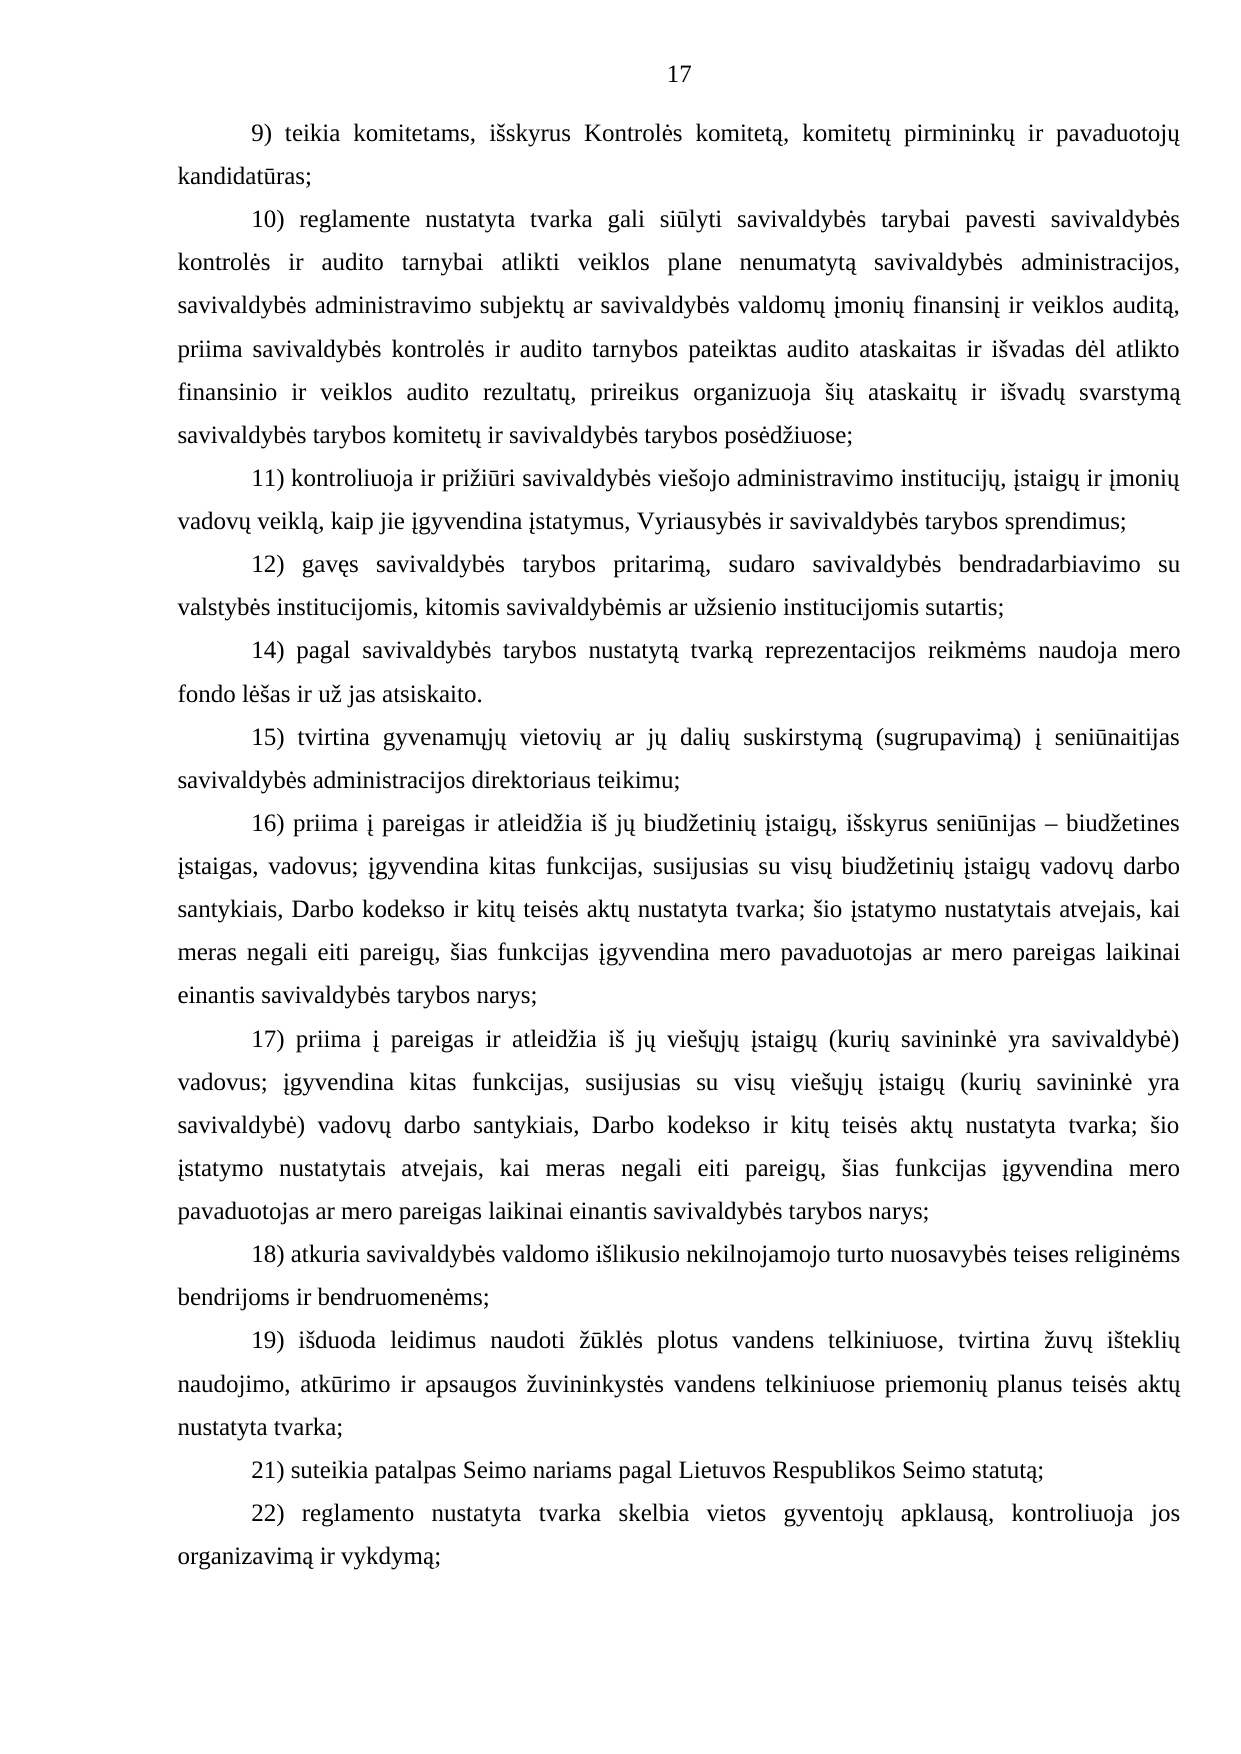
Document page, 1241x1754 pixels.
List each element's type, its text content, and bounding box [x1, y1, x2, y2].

text 19) išduoda leidimus naudoti žūklės plotus vandens telkiniuose, tvirtina žuvų išteklių naudojimo, atkūrimo ir apsaugos žuvininkystės vandens telkiniuose priemonių planus teisės aktų nustatyta tvarka; [177, 1326, 1181, 1441]
text 22) reglamento nustatyta tvarka skelbia vietos gyventojų apklausą, kontroliuoja jos organizavimą ir vykdymą; [177, 1498, 1181, 1570]
text 21) suteikia patalpas Seimo nariams pagal Lietuvos Respublikos Seimo statutą; [177, 1455, 1181, 1484]
text 10) reglamente nustatyta tvarka gali siūlyti savivaldybės tarybai pavesti savivaldybės kontrolės ir audito tarnybai atlikti veiklos plane nenumatytą savivaldybės administracijos, savivaldybės administravimo subjektų ar savivaldybės valdomų įmonių finansinį ir veiklos auditą, priima savivaldybės kontrolės ir audito tarnybos pateiktas audito ataskaitas ir išvadas dėl atlikto finansinio ir veiklos audito rezultatų, prireikus organizuoja šių ataskaitų ir išvadų svarstymą savivaldybės tarybos komitetų ir savivaldybės tarybos posėdžiuose; [177, 204, 1181, 449]
text 9) teikia komitetams, išskyrus Kontrolės komitetą, komitetų pirmininkų ir pavaduotojų kandidatūras; [177, 118, 1181, 190]
text 18) atkuria savivaldybės valdomo išlikusio nekilnojamojo turto nuosavybės teises religinėms bendrijoms ir bendruomenėms; [177, 1239, 1181, 1311]
text 17) priima į pareigas ir atleidžia iš jų viešųjų įstaigų (kurių savininkė yra savivaldybė) vadovus; įgyvendina kitas funkcijas, susijusias su visų viešųjų įstaigų (kurių savininkė yra savivaldybė) vadovų darbo santykiais, Darbo kodekso ir kitų teisės aktų nustatyta tvarka; šio įstatymo nustatytais atvejais, kai meras negali eiti pareigų, šias funkcijas įgyvendina mero pavaduotojas ar mero pareigas laikinai einantis savivaldybės tarybos narys; [177, 1024, 1181, 1225]
text 15) tvirtina gyvenamųjų vietovių ar jų dalių suskirstymą (sugrupavimą) į seniūnaitijas savivaldybės administracijos direktoriaus teikimu; [177, 722, 1181, 794]
text 11) kontroliuoja ir prižiūri savivaldybės viešojo administravimo institucijų, įstaigų ir įmonių vadovų veiklą, kaip jie įgyvendina įstatymus, Vyriausybės ir savivaldybės tarybos sprendimus; [177, 463, 1181, 535]
text 12) gavęs savivaldybės tarybos pritarimą, sudaro savivaldybės bendradarbiavimo su valstybės institucijomis, kitomis savivaldybėmis ar užsienio institucijomis sutartis; [177, 549, 1181, 621]
text 14) pagal savivaldybės tarybos nustatytą tvarką reprezentacijos reikmėms naudoja mero fondo lėšas ir už jas atsiskaito. [177, 636, 1181, 707]
text 16) priima į pareigas ir atleidžia iš jų biudžetinių įstaigų, išskyrus seniūnijas – biudžetines įstaigas, vadovus; įgyvendina kitas funkcijas, susijusias su visų biudžetinių įstaigų vadovų darbo santykiais, Darbo kodekso ir kitų teisės aktų nustatyta tvarka; šio įstatymo nustatytais atvejais, kai meras negali eiti pareigų, šias funkcijas įgyvendina mero pavaduotojas ar mero pareigas laikinai einantis savivaldybės tarybos narys; [177, 808, 1181, 1009]
